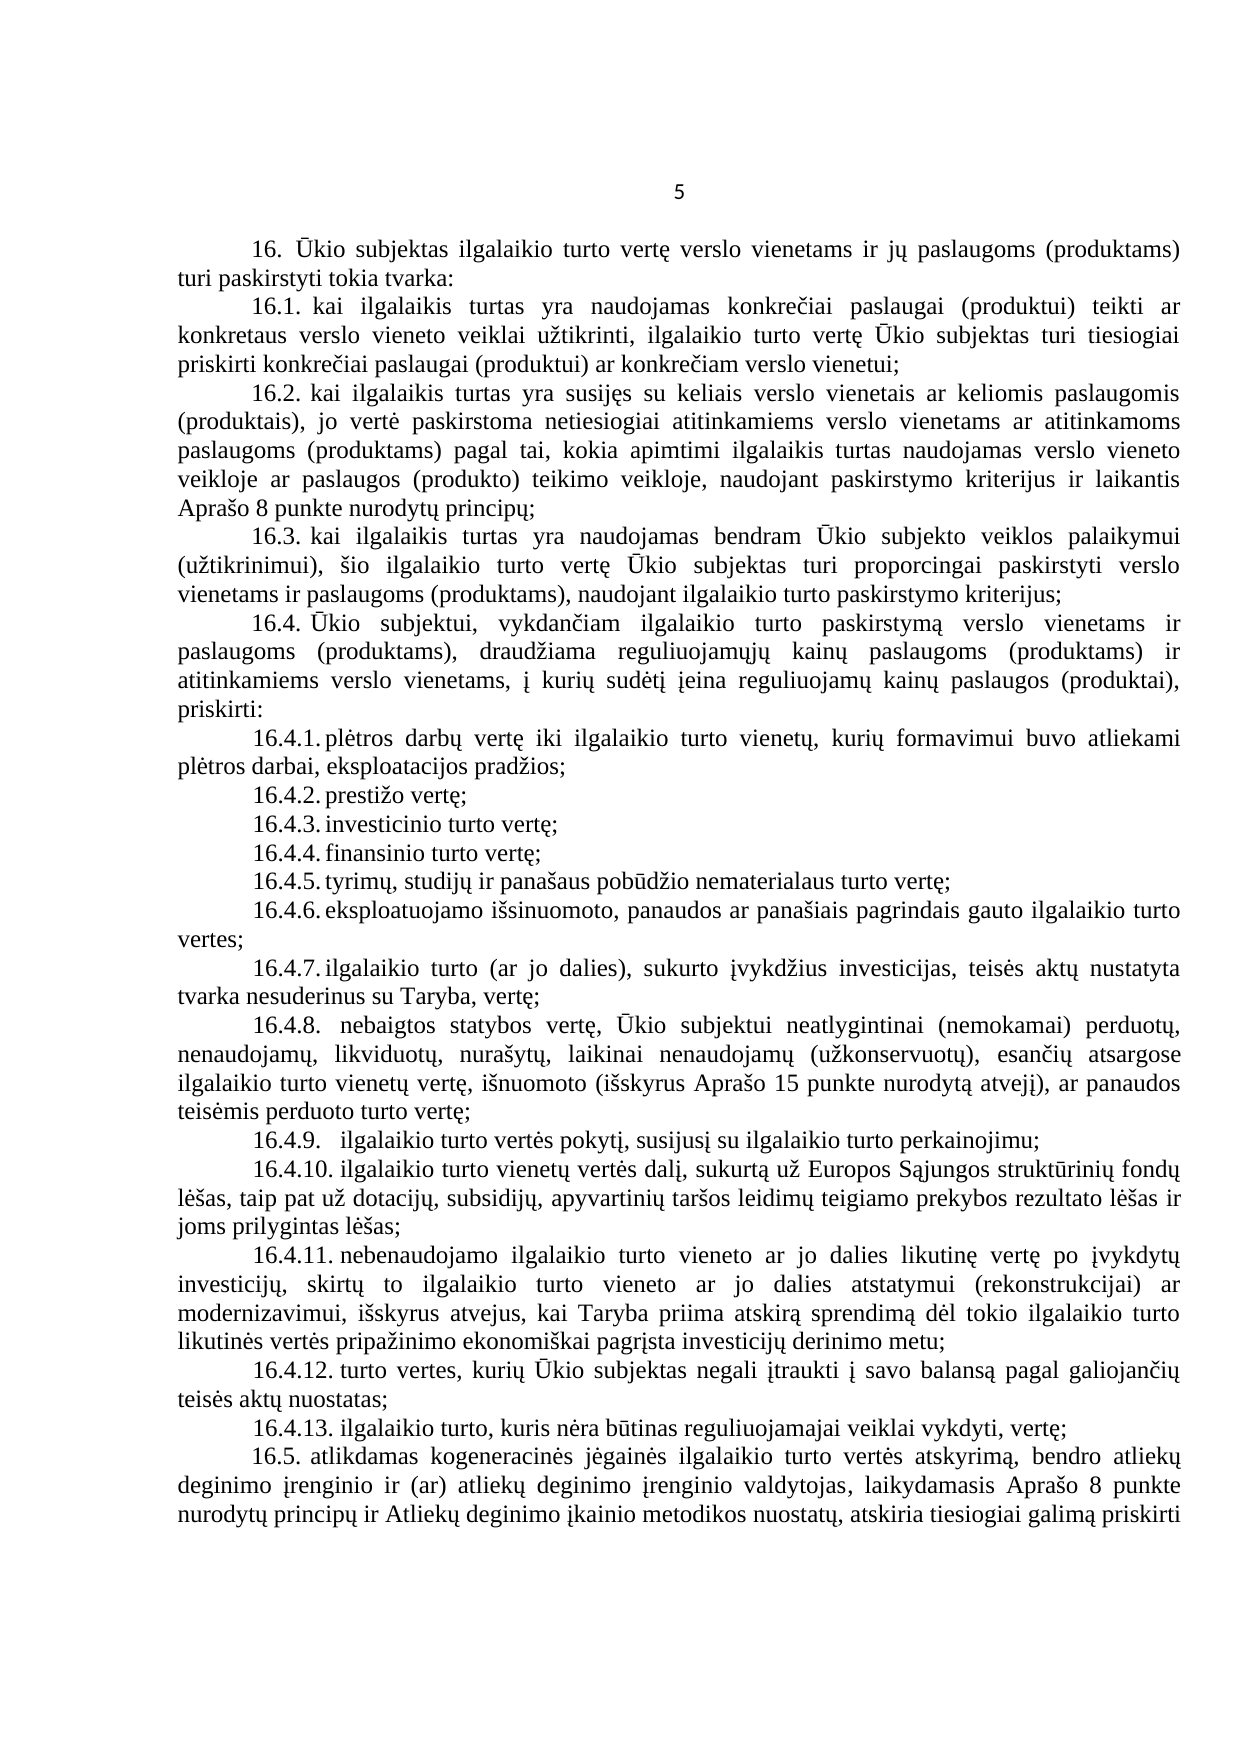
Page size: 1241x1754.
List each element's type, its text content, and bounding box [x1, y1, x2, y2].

text 16.4.7. ilgalaikio turto (ar jo dalies), sukurto įvykdžius investicijas, teisės aktų nustatyta tvarka nesuderinus su Taryba, vertę; [177, 953, 1181, 1010]
text 16.4.5. tyrimų, studijų ir panašaus pobūdžio nematerialaus turto vertę; [177, 866, 1181, 895]
text 16.4.9. ilgalaikio turto vertės pokytį, susijusį su ilgalaikio turto perkainojimu; [177, 1125, 1181, 1154]
text 16.4.6. eksploatuojamo išsinuomoto, panaudos ar panašiais pagrindais gauto ilgalaikio turto vertes; [177, 895, 1181, 953]
text 16. Ūkio subjektas ilgalaikio turto vertę verslo vienetams ir jų paslaugoms (produktams) turi paskirstyti tokia tvarka: [177, 234, 1181, 291]
text 16.4.1. plėtros darbų vertę iki ilgalaikio turto vienetų, kurių formavimui buvo atliekami plėtros darbai, eksploatacijos pradžios; [177, 723, 1181, 780]
text 16.4.13. ilgalaikio turto, kuris nėra būtinas reguliuojamajai veiklai vykdyti, vertę; [177, 1413, 1181, 1441]
text 16.4.12. turto vertes, kurių Ūkio subjektas negali įtraukti į savo balansą pagal galiojančių teisės aktų nuostatas; [177, 1355, 1181, 1413]
text 16.1. kai ilgalaikis turtas yra naudojamas konkrečiai paslaugai (produktui) teikti ar konkretaus verslo vieneto veiklai užtikrinti, ilgalaikio turto vertę Ūkio subjektas turi tiesiogiai priskirti konkrečiai paslaugai (produktui) ar konkrečiam verslo vienetui; [177, 291, 1181, 378]
text 16.4.10. ilgalaikio turto vienetų vertės dalį, sukurtą už Europos Sąjungos struktūrinių fondų lėšas, taip pat už dotacijų, subsidijų, apyvartinių taršos leidimų teigiamo prekybos rezultato lėšas ir joms prilygintas lėšas; [177, 1154, 1181, 1240]
text 16.4. Ūkio subjektui, vykdančiam ilgalaikio turto paskirstymą verslo vienetams ir paslaugoms (produktams), draudžiama reguliuojamųjų kainų paslaugoms (produktams) ir atitinkamiems verslo vienetams, į kurių sudėtį įeina reguliuojamų kainų paslaugos (produktai), priskirti: [177, 608, 1181, 723]
text 16.5. atlikdamas kogeneracinės jėgainės ilgalaikio turto vertės atskyrimą, bendro atliekų deginimo įrenginio ir (ar) atliekų deginimo įrenginio valdytojas, laikydamasis Aprašo 8 punkte nurodytų principų ir Atliekų deginimo įkainio metodikos nuostatų, atskiria tiesiogiai galimą priskirti [177, 1441, 1181, 1528]
text 16.4.2. prestižo vertę; [177, 780, 1181, 809]
text 16.4.4. finansinio turto vertę; [177, 838, 1181, 866]
text 16.4.8. nebaigtos statybos vertę, Ūkio subjektui neatlygintinai (nemokamai) perduotų, nenaudojamų, likviduotų, nurašytų, laikinai nenaudojamų (užkonservuotų), esančių atsargose ilgalaikio turto vienetų vertę, išnuomoto (išskyrus Aprašo 15 punkte nurodytą atvejį), ar panaudos teisėmis perduoto turto vertę; [177, 1010, 1181, 1125]
text 16.4.11. nebenaudojamo ilgalaikio turto vieneto ar jo dalies likutinę vertę po įvykdytų investicijų, skirtų to ilgalaikio turto vieneto ar jo dalies atstatymui (rekonstrukcijai) ar modernizavimui, išskyrus atvejus, kai Taryba priima atskirą sprendimą dėl tokio ilgalaikio turto likutinės vertės pripažinimo ekonomiškai pagrįsta investicijų derinimo metu; [177, 1240, 1181, 1355]
text 16.4.3. investicinio turto vertę; [177, 809, 1181, 838]
text 16.3. kai ilgalaikis turtas yra naudojamas bendram Ūkio subjekto veiklos palaikymui (užtikrinimui), šio ilgalaikio turto vertę Ūkio subjektas turi proporcingai paskirstyti verslo vienetams ir paslaugoms (produktams), naudojant ilgalaikio turto paskirstymo kriterijus; [177, 521, 1181, 608]
text 16.2. kai ilgalaikis turtas yra susijęs su keliais verslo vienetais ar keliomis paslaugomis (produktais), jo vertė paskirstoma netiesiogiai atitinkamiems verslo vienetams ar atitinkamoms paslaugoms (produktams) pagal tai, kokia apimtimi ilgalaikis turtas naudojamas verslo vieneto veikloje ar paslaugos (produkto) teikimo veikloje, naudojant paskirstymo kriterijus ir laikantis Aprašo 8 punkte nurodytų principų; [177, 378, 1181, 521]
